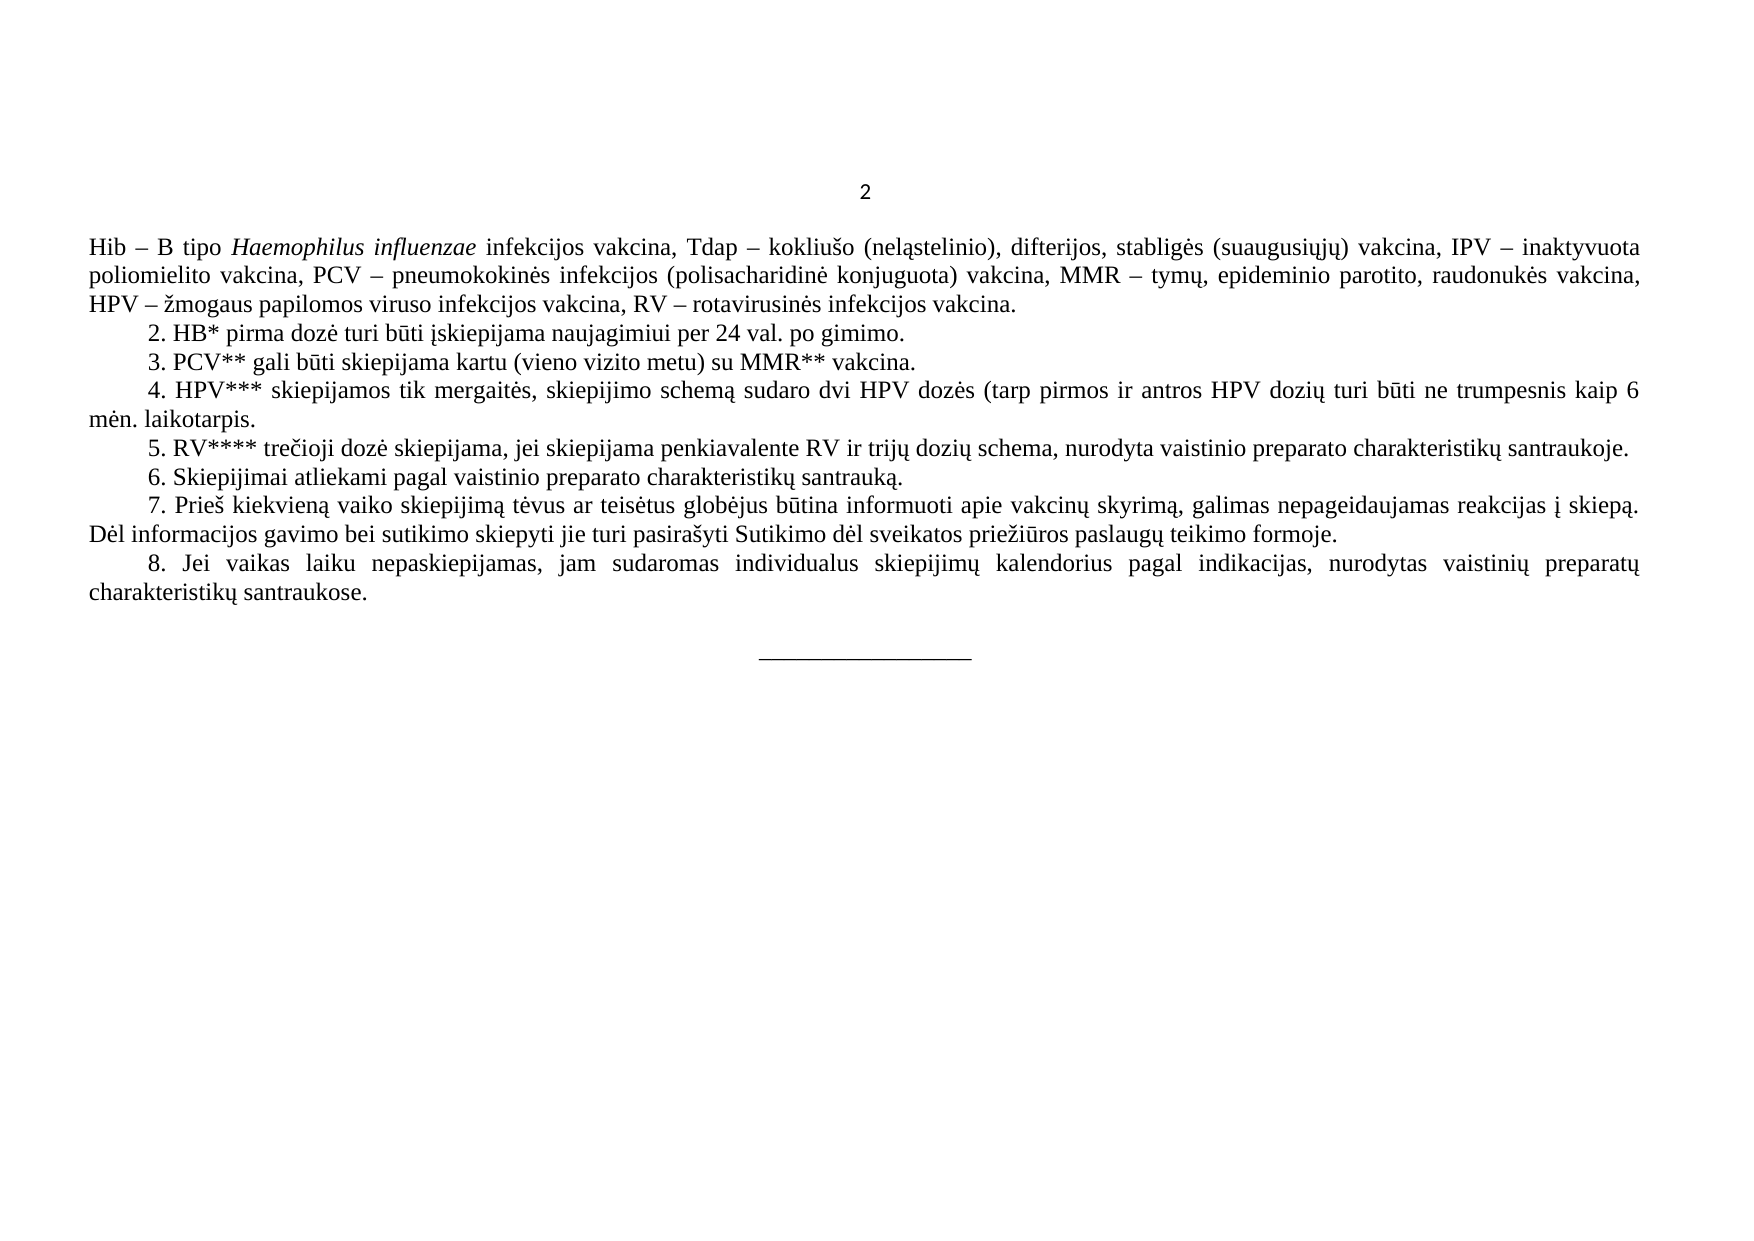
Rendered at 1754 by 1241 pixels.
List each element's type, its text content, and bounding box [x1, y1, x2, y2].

text 4. HPV*** skiepijamos tik mergaitės, skiepijimo schemą sudaro dvi HPV dozės (tarp pirmos ir antros HPV dozių turi būti ne trumpesnis kaip 6 mėn. laikotarpis. [89, 375, 1642, 433]
text 3. PCV** gali būti skiepijama kartu (vieno vizito metu) su MMR** vakcina. [89, 347, 1642, 375]
text 7. Prieš kiekvieną vaiko skiepijimą tėvus ar teisėtus globėjus būtina informuoti apie vakcinų skyrimą, galimas nepageidaujamas reakcijas į skiepą. Dėl informacijos gavimo bei sutikimo skiepyti jie turi pasirašyti Sutikimo dėl sveikatos priežiūros paslaugų teikimo formoje. [89, 490, 1642, 548]
text 2. HB* pirma dozė turi būti įskiepijama naujagimiui per 24 val. po gimimo. [89, 318, 1642, 347]
text 8. Jei vaikas laiku nepaskiepijamas, jam sudaromas individualus skiepijimų kalendorius pagal indikacijas, nurodytas vaistinių preparatų charakteristikų santraukose. [89, 548, 1642, 605]
text 5. RV**** trečioji dozė skiepijama, jei skiepijama penkiavalente RV ir trijų dozių schema, nurodyta vaistinio preparato charakteristikų santraukoje. [89, 433, 1642, 462]
text 6. Skiepijimai atliekami pagal vaistinio preparato charakteristikų santrauką. [89, 462, 1642, 490]
text Hib – B tipo Haemophilus influenzae infekcijos vakcina, Tdap – kokliušo (neląstelinio), difterijos, stabligės (suaugusiųjų) vakcina, IPV – inaktyvuota poliomielito vakcina, PCV – pneumokokinės infekcijos (polisacharidinė konjuguota) vakcina, MMR – tymų, epideminio parotito, raudonukės vakcina, HPV – žmogaus papilomos viruso infekcijos vakcina, RV – rotavirusinės infekcijos vakcina. [89, 232, 1642, 318]
text _________________ [89, 634, 1642, 663]
